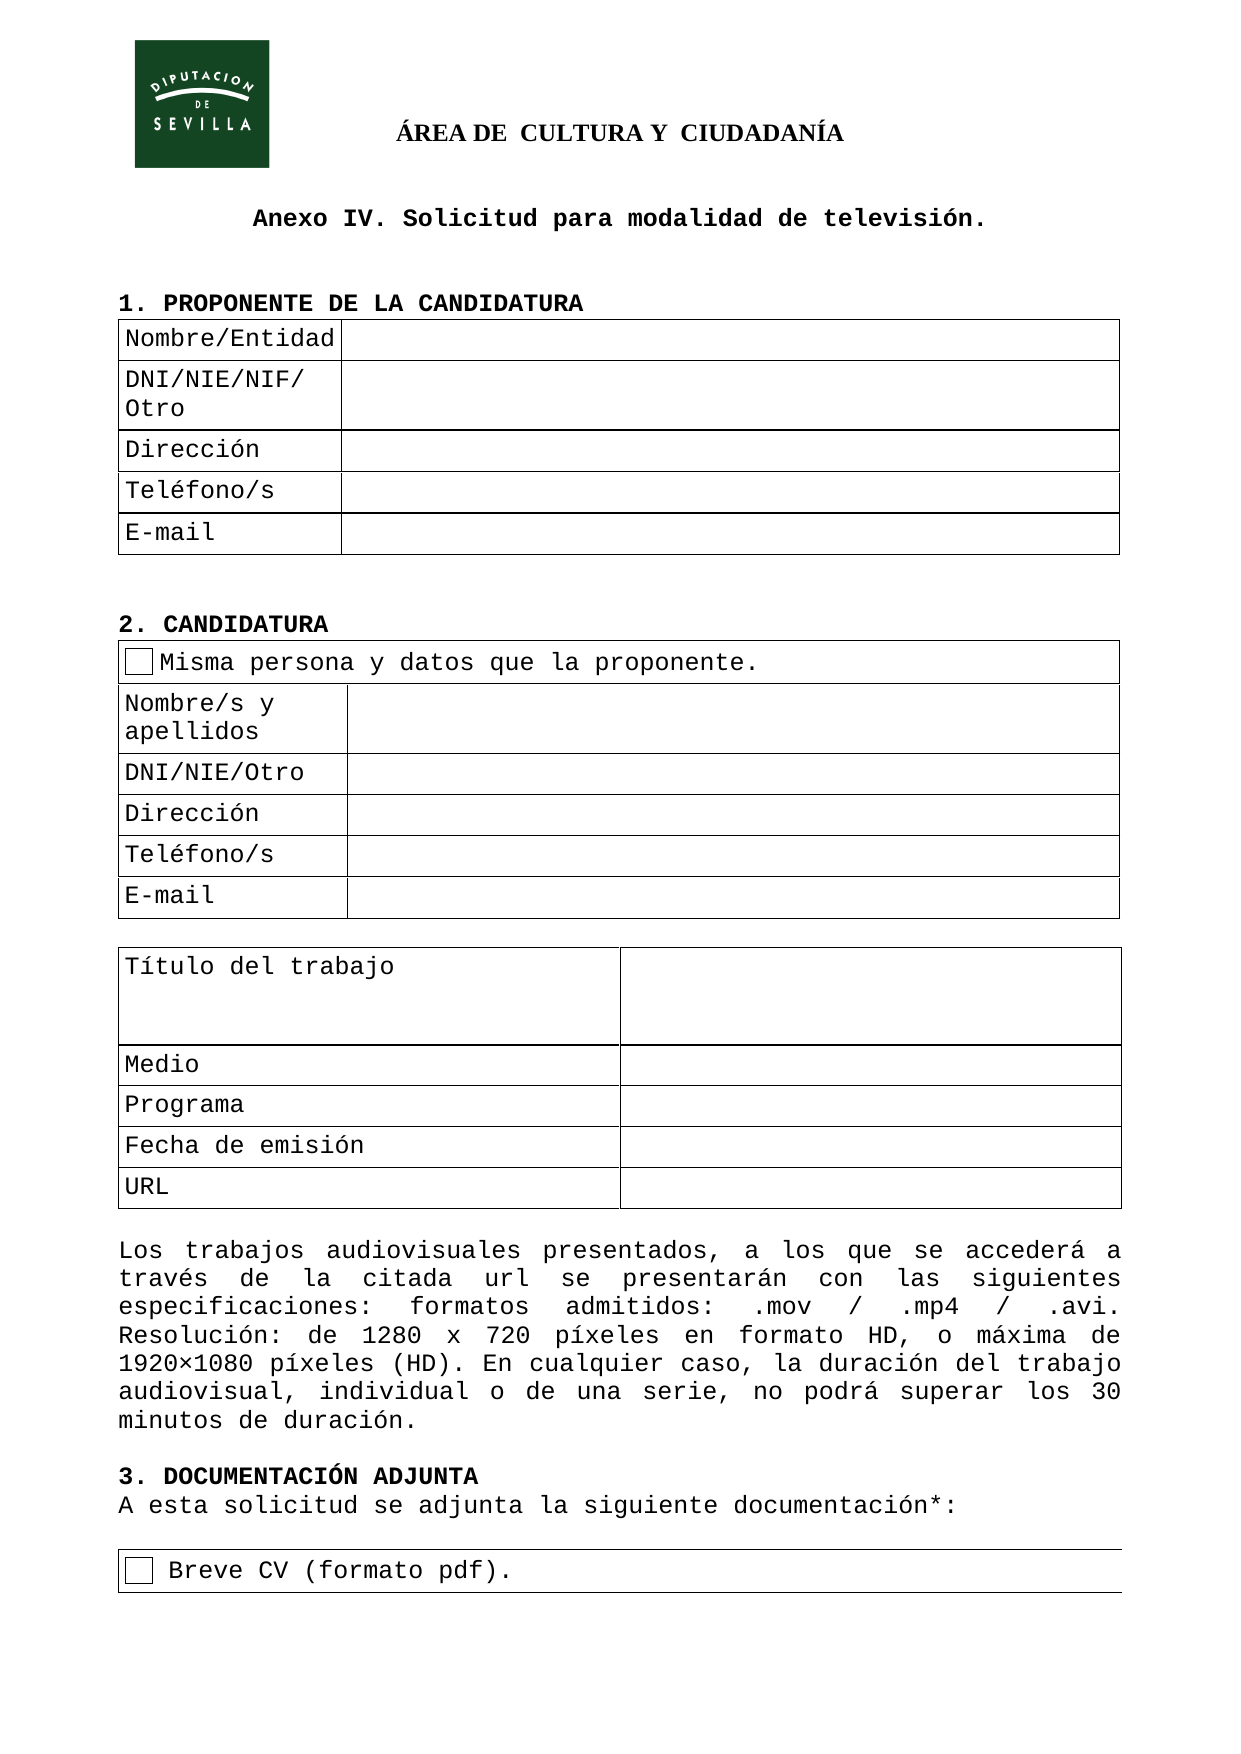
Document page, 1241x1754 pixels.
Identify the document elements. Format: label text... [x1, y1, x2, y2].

table_header Título del trabajo [119, 948, 619, 1044]
table_cell [348, 795, 1119, 835]
table_cell [348, 685, 1119, 753]
table_header Misma persona y datos que la proponente. [119, 641, 1119, 683]
table_cell [621, 1086, 1121, 1126]
table_cell Medio [119, 1046, 619, 1085]
text A esta solicitud se adjunta la siguiente documentación*: [118, 1492, 1122, 1521]
table_header Breve CV (formato pdf). [119, 1550, 1122, 1592]
table_cell [342, 361, 1119, 429]
text 2. CANDIDATURA [118, 612, 1122, 640]
table_cell Teléfono/s [119, 836, 347, 876]
table_cell Nombre/s y apellidos [119, 685, 347, 753]
picture [134, 40, 270, 168]
table_cell Dirección [119, 431, 341, 471]
table_header [342, 320, 1119, 360]
table_cell E-mail [119, 514, 341, 554]
table_cell [348, 836, 1119, 876]
table_header Nombre/Entidad [119, 320, 341, 360]
table_cell [342, 514, 1119, 554]
table_cell [621, 1046, 1121, 1085]
table_cell [342, 431, 1119, 471]
table_cell Programa [119, 1086, 619, 1126]
table_cell URL [119, 1168, 619, 1208]
table_cell [342, 473, 1119, 512]
text Los trabajos audiovisuales presentados, a los que se accederá a través de la citada url se presentarán con las siguientes especificaciones: formatos admitidos: .mov / .mp4 / .avi. Resolución: de 1280 x 720 píxeles en formato HD, o máxima de 1920×1080 píxeles (HD). En cualquier caso, la duración del trabajo audiovisual, individual o de una serie, no podrá superar los 30 minutos de duración. [118, 1237, 1122, 1436]
table_cell [621, 1127, 1121, 1167]
table_cell Fecha de emisión [119, 1127, 619, 1167]
table_cell [348, 754, 1119, 794]
text 1. PROPONENTE DE LA CANDIDATURA [118, 290, 1122, 318]
table_cell [621, 1168, 1121, 1208]
table_cell Teléfono/s [119, 473, 341, 512]
table_cell Dirección [119, 795, 347, 835]
table_cell [348, 878, 1119, 918]
table_cell E-mail [119, 878, 347, 918]
text 3. DOCUMENTACIÓN ADJUNTA [118, 1464, 1122, 1492]
text Anexo IV. Solicitud para modalidad de televisión. [118, 205, 1122, 233]
table_header [621, 948, 1121, 1044]
table_cell DNI/NIE/Otro [119, 754, 347, 794]
table_cell DNI/NIE/NIF/Otro [119, 361, 341, 429]
